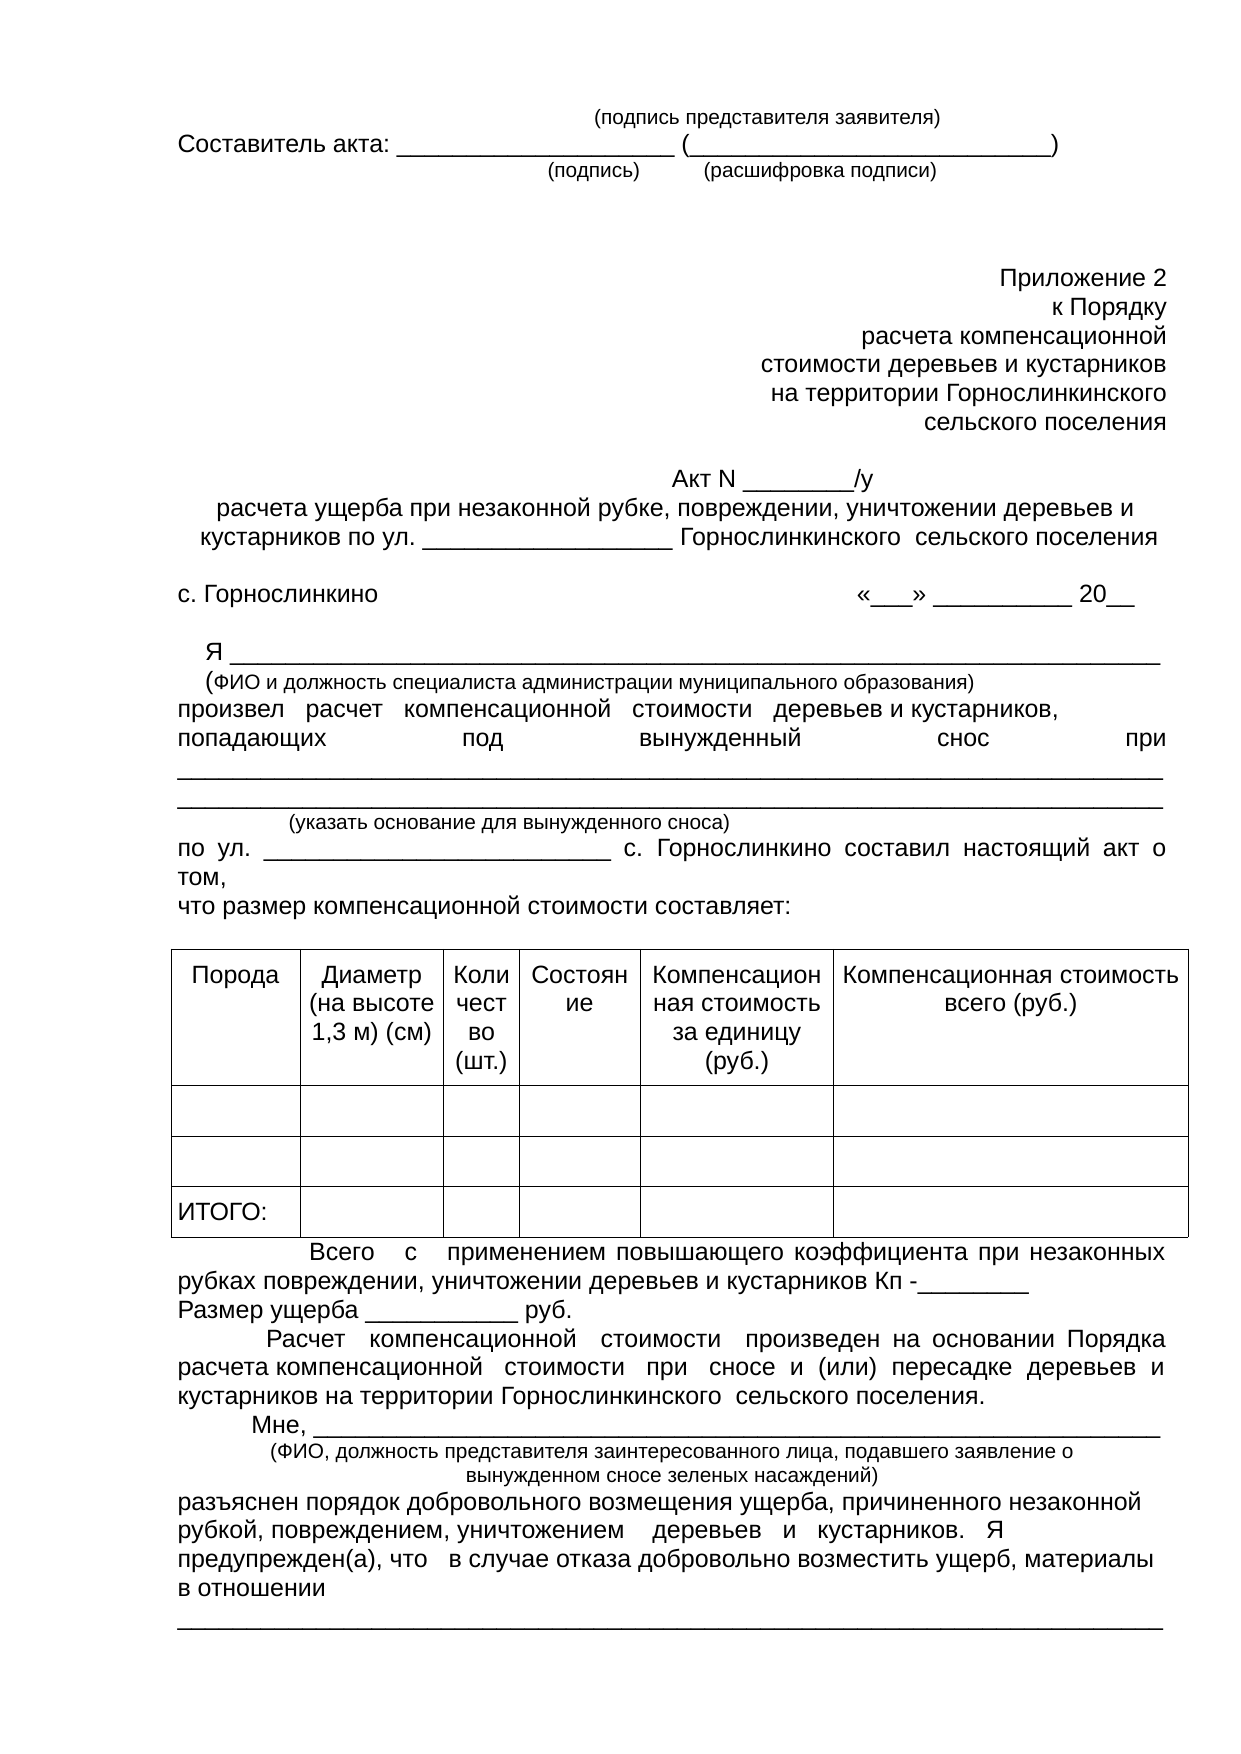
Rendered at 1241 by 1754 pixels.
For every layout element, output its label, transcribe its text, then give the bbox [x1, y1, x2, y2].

text кустарников по ул. __________________ Горнослинкинского сельского поселения [177, 522, 1167, 551]
text расчета ущерба при незаконной рубке, повреждении, уничтожении деревьев и [177, 493, 1167, 522]
text Приложение 2 [177, 263, 1167, 292]
table_cell [834, 1187, 1188, 1237]
table_header Состояние [520, 950, 640, 1085]
table_cell [834, 1137, 1188, 1186]
table_cell [834, 1086, 1188, 1136]
text Всего с применением повышающего коэффициента при незаконных рубках повреждении, уничтожении деревьев и кустарников Кп -________ [177, 1238, 1167, 1295]
table_cell [172, 1086, 300, 1136]
text вынужденном сносе зеленых насаждений) [177, 1462, 1167, 1486]
text Размер ущерба ___________ руб. [177, 1295, 1167, 1323]
text произвел расчет компенсационной стоимости деревьев и кустарников, [177, 694, 1167, 723]
table_cell [641, 1086, 833, 1136]
table_cell [641, 1137, 833, 1186]
text попадающих под вынужденный снос при ______________________________________________________________________________________________________________________________________________ [177, 723, 1167, 809]
text разъяснен порядок добровольного возмещения ущерба, причиненного незаконной [177, 1486, 1167, 1515]
text с. Горнослинкино «___» __________ 20__ [177, 579, 1167, 608]
text Акт N ________/у [177, 464, 1167, 493]
table_cell [520, 1137, 640, 1186]
text предупрежден(а), что в случае отказа добровольно возместить ущерб, материалы в отношении [177, 1544, 1167, 1601]
text сельского поселения [177, 407, 1167, 436]
table_cell [301, 1137, 443, 1186]
text к Порядку [177, 292, 1167, 321]
text (ФИО и должность специалиста администрации муниципального образования) [177, 666, 1167, 694]
text (подпись представителя заявителя) [177, 105, 1167, 129]
table_cell [520, 1086, 640, 1136]
table_cell [444, 1086, 519, 1136]
text Я ___________________________________________________________________ [177, 637, 1167, 666]
text что размер компенсационной стоимости составляет: [177, 891, 1167, 920]
table_cell [641, 1187, 833, 1237]
table_cell [172, 1137, 300, 1186]
table_header Количество (шт.) [444, 950, 519, 1085]
text Составитель акта: ____________________ (__________________________) [177, 129, 1167, 158]
table_header Порода [172, 950, 300, 1085]
text расчета компенсационной [177, 321, 1167, 349]
table_cell [444, 1187, 519, 1237]
table_header Компенсационная стоимость за единицу (руб.) [641, 950, 833, 1085]
table_cell [444, 1137, 519, 1186]
table_header Диаметр (на высоте 1,3 м) (см) [301, 950, 443, 1085]
table_cell ИТОГО: [172, 1187, 300, 1237]
text (подпись) (расшифровка подписи) [177, 158, 1167, 182]
text на территории Горнослинкинского [177, 378, 1167, 407]
table_cell [301, 1187, 443, 1237]
table_cell [301, 1086, 443, 1136]
text стоимости деревьев и кустарников [177, 349, 1167, 378]
text (указать основание для вынужденного сноса) [177, 809, 1167, 833]
text Расчет компенсационной стоимости произведен на основании Порядка расчета компенсационной стоимости при сносе и (или) пересадке деревьев и кустарников на территории Горнослинкинского сельского поселения. [177, 1323, 1167, 1410]
table_cell [520, 1187, 640, 1237]
text _______________________________________________________________________ [177, 1601, 1167, 1630]
text Мне, _____________________________________________________________ [177, 1410, 1167, 1438]
table_header Компенсационная стоимость всего (руб.) [834, 950, 1188, 1085]
text рубкой, повреждением, уничтожением деревьев и кустарников. Я [177, 1515, 1167, 1544]
text (ФИО, должность представителя заинтересованного лица, подавшего заявление о [177, 1438, 1167, 1462]
text по ул. _________________________ с. Горнослинкино составил настоящий акт о том, [177, 833, 1167, 891]
